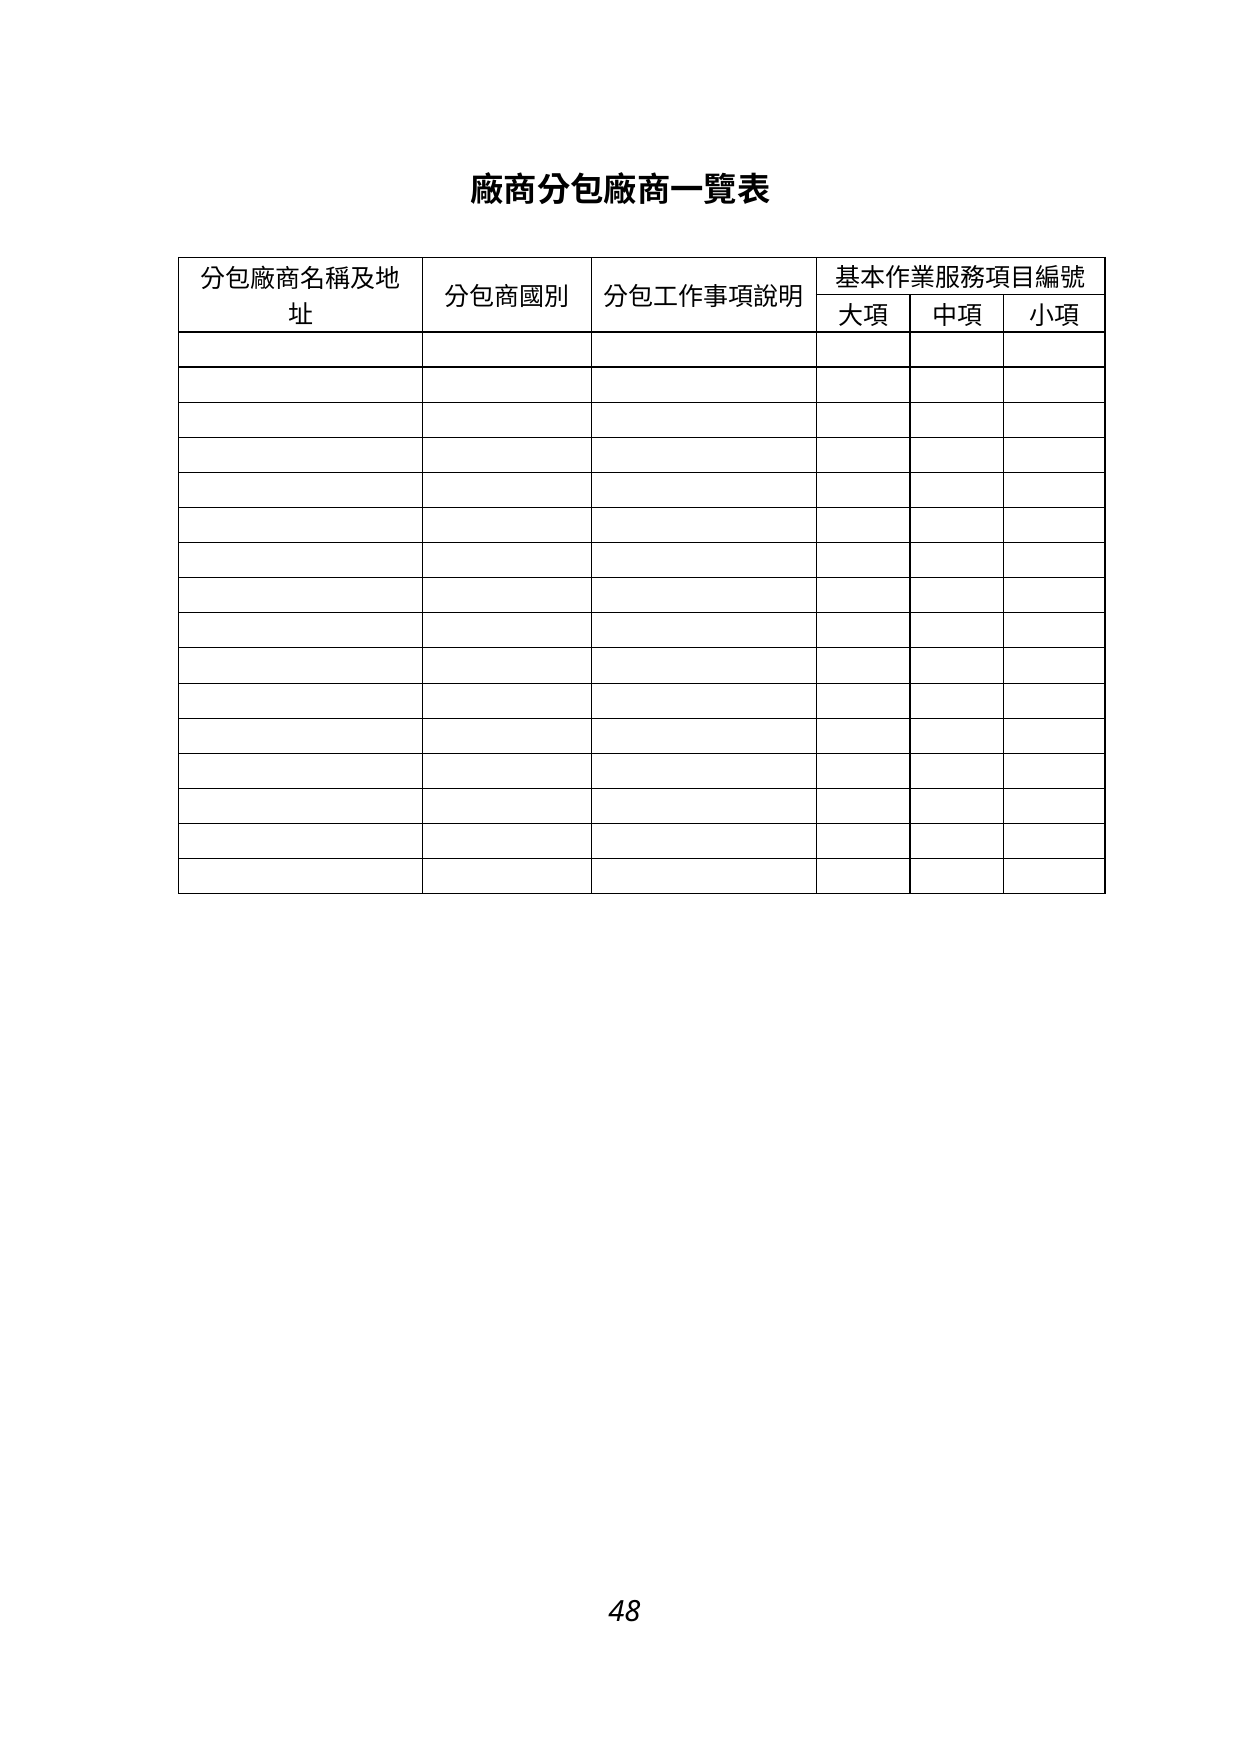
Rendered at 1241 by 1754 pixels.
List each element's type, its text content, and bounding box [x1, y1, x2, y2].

table_cell [179, 473, 422, 507]
table_cell [423, 403, 591, 437]
table_cell [423, 719, 591, 753]
table_cell [911, 473, 1003, 507]
table_cell [423, 824, 591, 858]
table_cell [817, 789, 909, 823]
table_cell [179, 859, 422, 893]
table_cell [179, 824, 422, 858]
table_cell [1004, 789, 1104, 823]
table_cell [1004, 403, 1104, 437]
table_cell [911, 578, 1003, 612]
table_cell [911, 648, 1003, 682]
table_cell [592, 824, 816, 858]
table_cell [592, 719, 816, 753]
table_header 分包廠商名稱及地址 [179, 258, 422, 331]
table_cell [1004, 648, 1104, 682]
table_cell [911, 613, 1003, 647]
table_cell [911, 824, 1003, 858]
table_cell [817, 613, 909, 647]
table_cell [423, 613, 591, 647]
table_cell [911, 684, 1003, 717]
table_cell [911, 403, 1003, 437]
table_cell [592, 473, 816, 507]
table_cell [179, 648, 422, 682]
table_cell [911, 719, 1003, 753]
table_cell [179, 613, 422, 647]
table_cell [1004, 859, 1104, 893]
table_cell 中項 [911, 295, 1003, 331]
table_cell [179, 368, 422, 402]
table_cell [592, 333, 816, 366]
table_cell 小項 [1004, 295, 1104, 331]
table_cell [817, 824, 909, 858]
table_cell [817, 403, 909, 437]
table_cell 大項 [817, 295, 909, 331]
table_header 分包工作事項說明 [592, 258, 816, 331]
table_cell [1004, 754, 1104, 788]
table_cell [423, 859, 591, 893]
table_cell [592, 403, 816, 437]
table_cell [179, 543, 422, 577]
table_cell [179, 578, 422, 612]
table_cell [817, 368, 909, 402]
table_cell [179, 684, 422, 717]
subtitle 廠商分包廠商一覽表 [130, 148, 1110, 211]
table_cell [592, 684, 816, 717]
table_cell [911, 368, 1003, 402]
table_cell [592, 368, 816, 402]
table_cell [423, 438, 591, 472]
table_cell [423, 754, 591, 788]
table_cell [1004, 543, 1104, 577]
table_cell [1004, 684, 1104, 717]
table_cell [911, 859, 1003, 893]
table_cell [179, 438, 422, 472]
table_cell [592, 859, 816, 893]
table_cell [1004, 613, 1104, 647]
table_cell [179, 333, 422, 366]
table_cell [423, 648, 591, 682]
table_cell [911, 438, 1003, 472]
table_cell [1004, 719, 1104, 753]
table_cell [179, 508, 422, 542]
table_cell [423, 789, 591, 823]
table_cell [592, 754, 816, 788]
table_cell [1004, 438, 1104, 472]
table_cell [592, 543, 816, 577]
table_cell [817, 543, 909, 577]
table_cell [817, 473, 909, 507]
table_cell [592, 578, 816, 612]
table_header 分包商國別 [423, 258, 591, 331]
table_cell [911, 789, 1003, 823]
table_cell [423, 333, 591, 366]
table_cell [1004, 368, 1104, 402]
table_cell [911, 333, 1003, 366]
table_cell [817, 684, 909, 717]
table_cell [592, 438, 816, 472]
table_cell [179, 403, 422, 437]
table_cell [1004, 824, 1104, 858]
table_cell [817, 648, 909, 682]
table_cell [423, 684, 591, 717]
table_cell [423, 368, 591, 402]
table_cell [592, 613, 816, 647]
table_cell [1004, 473, 1104, 507]
table_cell [423, 508, 591, 542]
table_cell [911, 543, 1003, 577]
table_cell [179, 719, 422, 753]
table_cell [179, 754, 422, 788]
table_cell [817, 754, 909, 788]
table_cell [817, 333, 909, 366]
table_cell [1004, 508, 1104, 542]
table_header 基本作業服務項目編號 [817, 258, 1104, 294]
table_cell [592, 508, 816, 542]
table_cell [423, 543, 591, 577]
table_cell [423, 473, 591, 507]
table_cell [1004, 578, 1104, 612]
table_cell [179, 789, 422, 823]
table_cell [423, 578, 591, 612]
table_cell [911, 754, 1003, 788]
table_cell [911, 508, 1003, 542]
table_cell [817, 719, 909, 753]
table_cell [817, 859, 909, 893]
table_cell [817, 578, 909, 612]
table_cell [817, 438, 909, 472]
table_cell [1004, 333, 1104, 366]
table_cell [592, 789, 816, 823]
table_cell [817, 508, 909, 542]
table_cell [592, 648, 816, 682]
